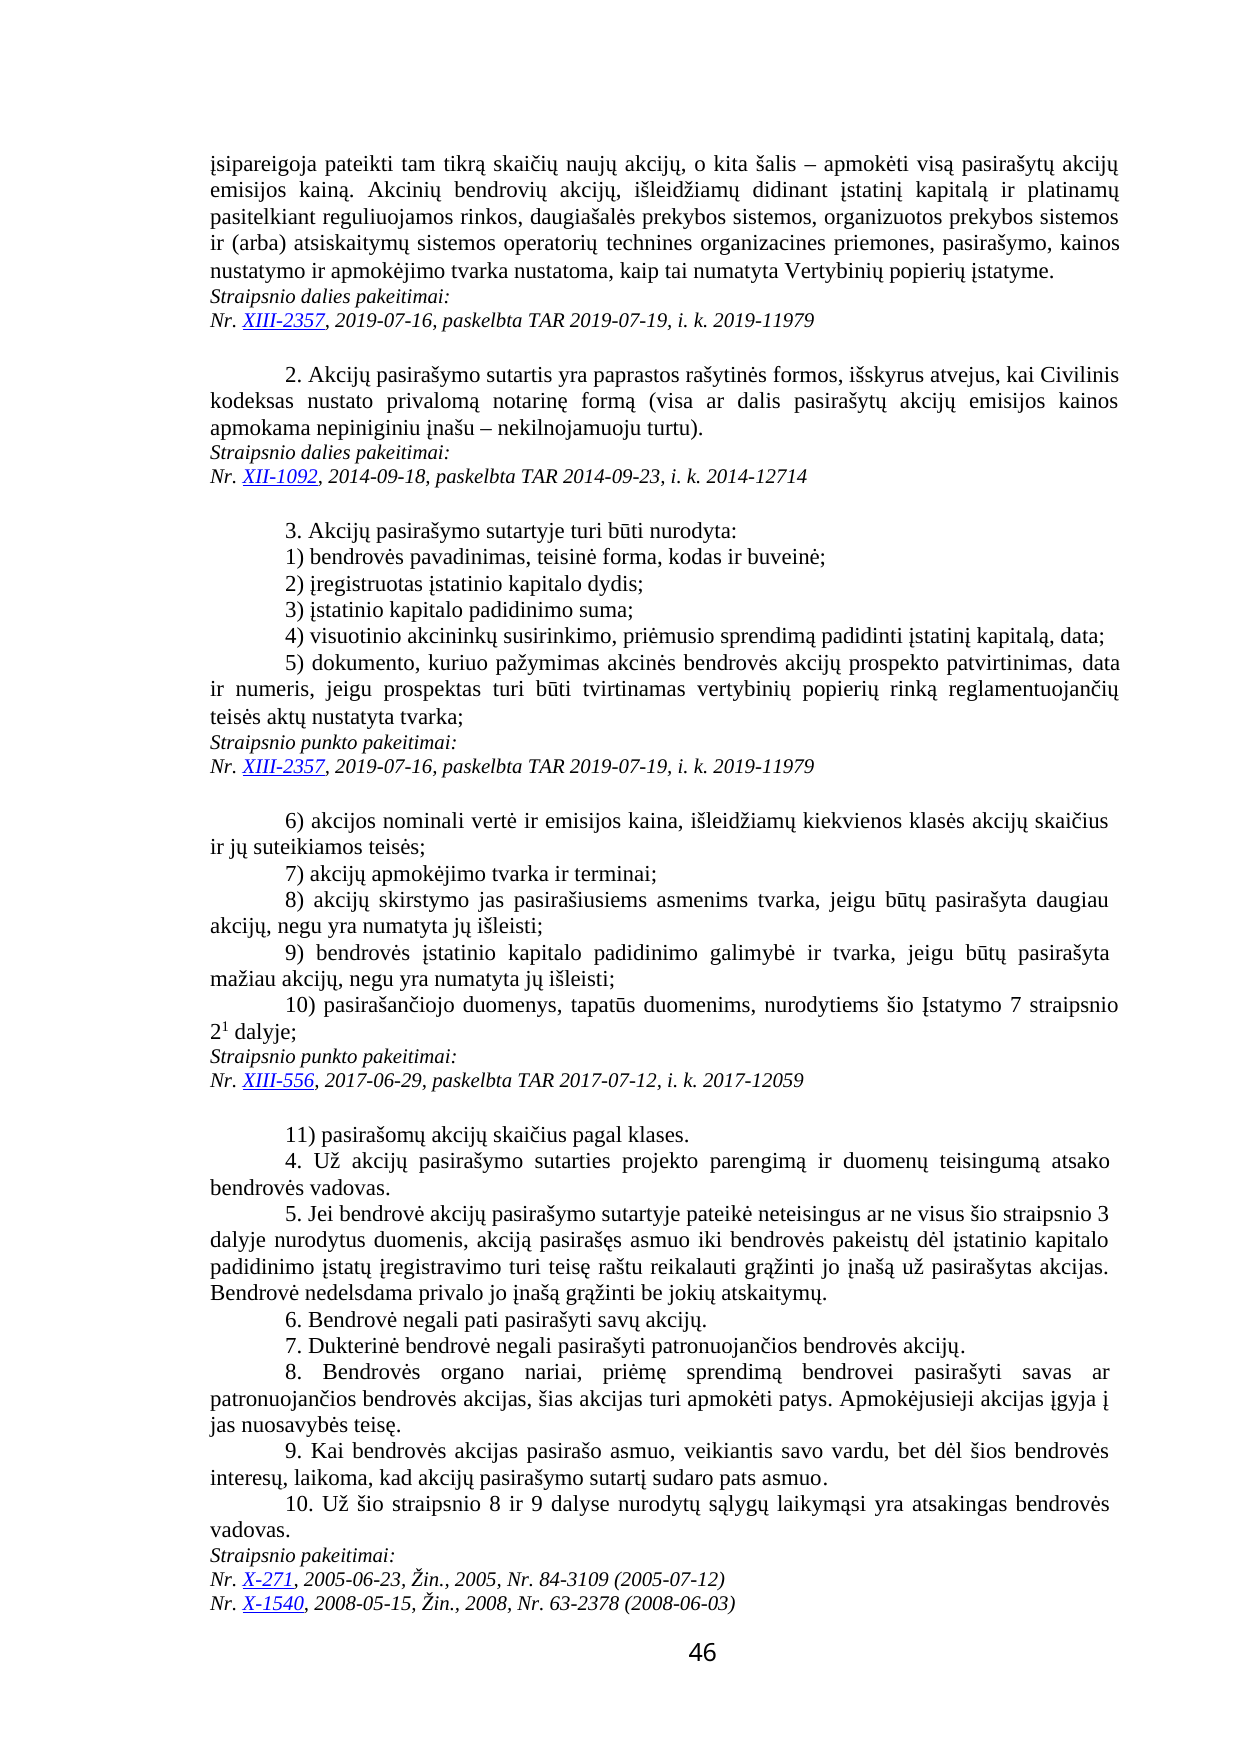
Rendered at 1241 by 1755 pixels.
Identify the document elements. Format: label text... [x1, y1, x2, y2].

text 5. Jei bendrovė akcijų pasirašymo sutartyje pateikė neteisingus ar ne visus šio straipsnio 3 dalyje nurodytus duomenis, akciją pasirašęs asmuo iki bendrovės pakeistų dėl įstatinio kapitalo padidinimo įstatų įregistravimo turi teisę raštu reikalauti grąžinti jo įnašą už pasirašytas akcijas. Bendrovė nedelsdama privalo jo įnašą grąžinti be jokių atskaitymų. [210, 1200, 1111, 1306]
text Straipsnio punkto pakeitimai: [210, 1044, 1120, 1068]
text 10. Už šio straipsnio 8 ir 9 dalyse nurodytų sąlygų laikymąsi yra atsakingas bendrovės vadovas. [210, 1490, 1111, 1543]
text Nr. XII-1092, 2014-09-18, paskelbta TAR 2014-09-23, i. k. 2014-12714 [210, 464, 1120, 488]
text 9. Kai bendrovės akcijas pasirašo asmuo, veikiantis savo vardu, bet dėl šios bendrovės interesų, laikoma, kad akcijų pasirašymo sutartį sudaro pats asmuo. [210, 1437, 1111, 1490]
text 10) pasirašančiojo duomenys, tapatūs duomenims, nurodytiems šio Įstatymo 7 straipsnio 21 dalyje; [210, 992, 1120, 1044]
text Straipsnio punkto pakeitimai: [210, 730, 1120, 754]
text 6. Bendrovė negali pati pasirašyti savų akcijų. [210, 1306, 1111, 1332]
text 2. Akcijų pasirašymo sutartis yra paprastos rašytinės formos, išskyrus atvejus, kai Civilinis kodeksas nustato privalomą notarinę formą (visa ar dalis pasirašytų akcijų emisijos kainos apmokama nepiniginiu įnašu – nekilnojamuoju turtu). [210, 361, 1120, 440]
text Nr. XIII-2357, 2019-07-16, paskelbta TAR 2019-07-19, i. k. 2019-11979 [210, 308, 1120, 332]
text Straipsnio dalies pakeitimai: [210, 284, 1120, 308]
text 1) bendrovės pavadinimas, teisinė forma, kodas ir buveinė; [210, 543, 1111, 570]
text 8) akcijų skirstymo jas pasirašiusiems asmenims tvarka, jeigu būtų pasirašyta daugiau akcijų, negu yra numatyta jų išleisti; [210, 886, 1111, 939]
text 11) pasirašomų akcijų skaičius pagal klases. [210, 1121, 1111, 1147]
text 4) visuotinio akcininkų susirinkimo, priėmusio sprendimą padidinti įstatinį kapitalą, data; [210, 622, 1111, 649]
text 7) akcijų apmokėjimo tvarka ir terminai; [210, 860, 1111, 886]
text 7. Dukterinė bendrovė negali pasirašyti patronuojančios bendrovės akcijų. [210, 1332, 1111, 1358]
text Nr. X-271, 2005-06-23, Žin., 2005, Nr. 84-3109 (2005-07-12) [210, 1567, 1111, 1591]
text 3. Akcijų pasirašymo sutartyje turi būti nurodyta: [210, 517, 1111, 543]
text Nr. XIII-2357, 2019-07-16, paskelbta TAR 2019-07-19, i. k. 2019-11979 [210, 754, 1120, 778]
text 8. Bendrovės organo nariai, priėmę sprendimą bendrovei pasirašyti savas ar patronuojančios bendrovės akcijas, šias akcijas turi apmokėti patys. Apmokėjusieji akcijas įgyja į jas nuosavybės teisę. [210, 1358, 1111, 1437]
text 3) įstatinio kapitalo padidinimo suma; [210, 596, 1111, 622]
text 4. Už akcijų pasirašymo sutarties projekto parengimą ir duomenų teisingumą atsako bendrovės vadovas. [210, 1147, 1111, 1200]
text Straipsnio dalies pakeitimai: [210, 440, 1120, 464]
text įsipareigoja pateikti tam tikrą skaičių naujų akcijų, o kita šalis – apmokėti visą pasirašytų akcijų emisijos kainą. Akcinių bendrovių akcijų, išleidžiamų didinant įstatinį kapitalą ir platinamų pasitelkiant reguliuojamos rinkos, daugiašalės prekybos sistemos, organizuotos prekybos sistemos ir (arba) atsiskaitymų sistemos operatorių technines organizacines priemones, pasirašymo, kainos nustatymo ir apmokėjimo tvarka nustatoma, kaip tai numatyta Vertybinių popierių įstatyme. [210, 150, 1120, 284]
text 5) dokumento, kuriuo pažymimas akcinės bendrovės akcijų prospekto patvirtinimas, data ir numeris, jeigu prospektas turi būti tvirtinamas vertybinių popierių rinką reglamentuojančių teisės aktų nustatyta tvarka; [210, 649, 1120, 730]
text Straipsnio pakeitimai: [210, 1543, 1111, 1567]
text Nr. X-1540, 2008-05-15, Žin., 2008, Nr. 63-2378 (2008-06-03) [210, 1591, 1111, 1615]
text 2) įregistruotas įstatinio kapitalo dydis; [210, 570, 1111, 596]
text Nr. XIII-556, 2017-06-29, paskelbta TAR 2017-07-12, i. k. 2017-12059 [210, 1068, 1120, 1092]
text 6) akcijos nominali vertė ir emisijos kaina, išleidžiamų kiekvienos klasės akcijų skaičius ir jų suteikiamos teisės; [210, 807, 1111, 860]
text 9) bendrovės įstatinio kapitalo padidinimo galimybė ir tvarka, jeigu būtų pasirašyta mažiau akcijų, negu yra numatyta jų išleisti; [210, 939, 1111, 992]
